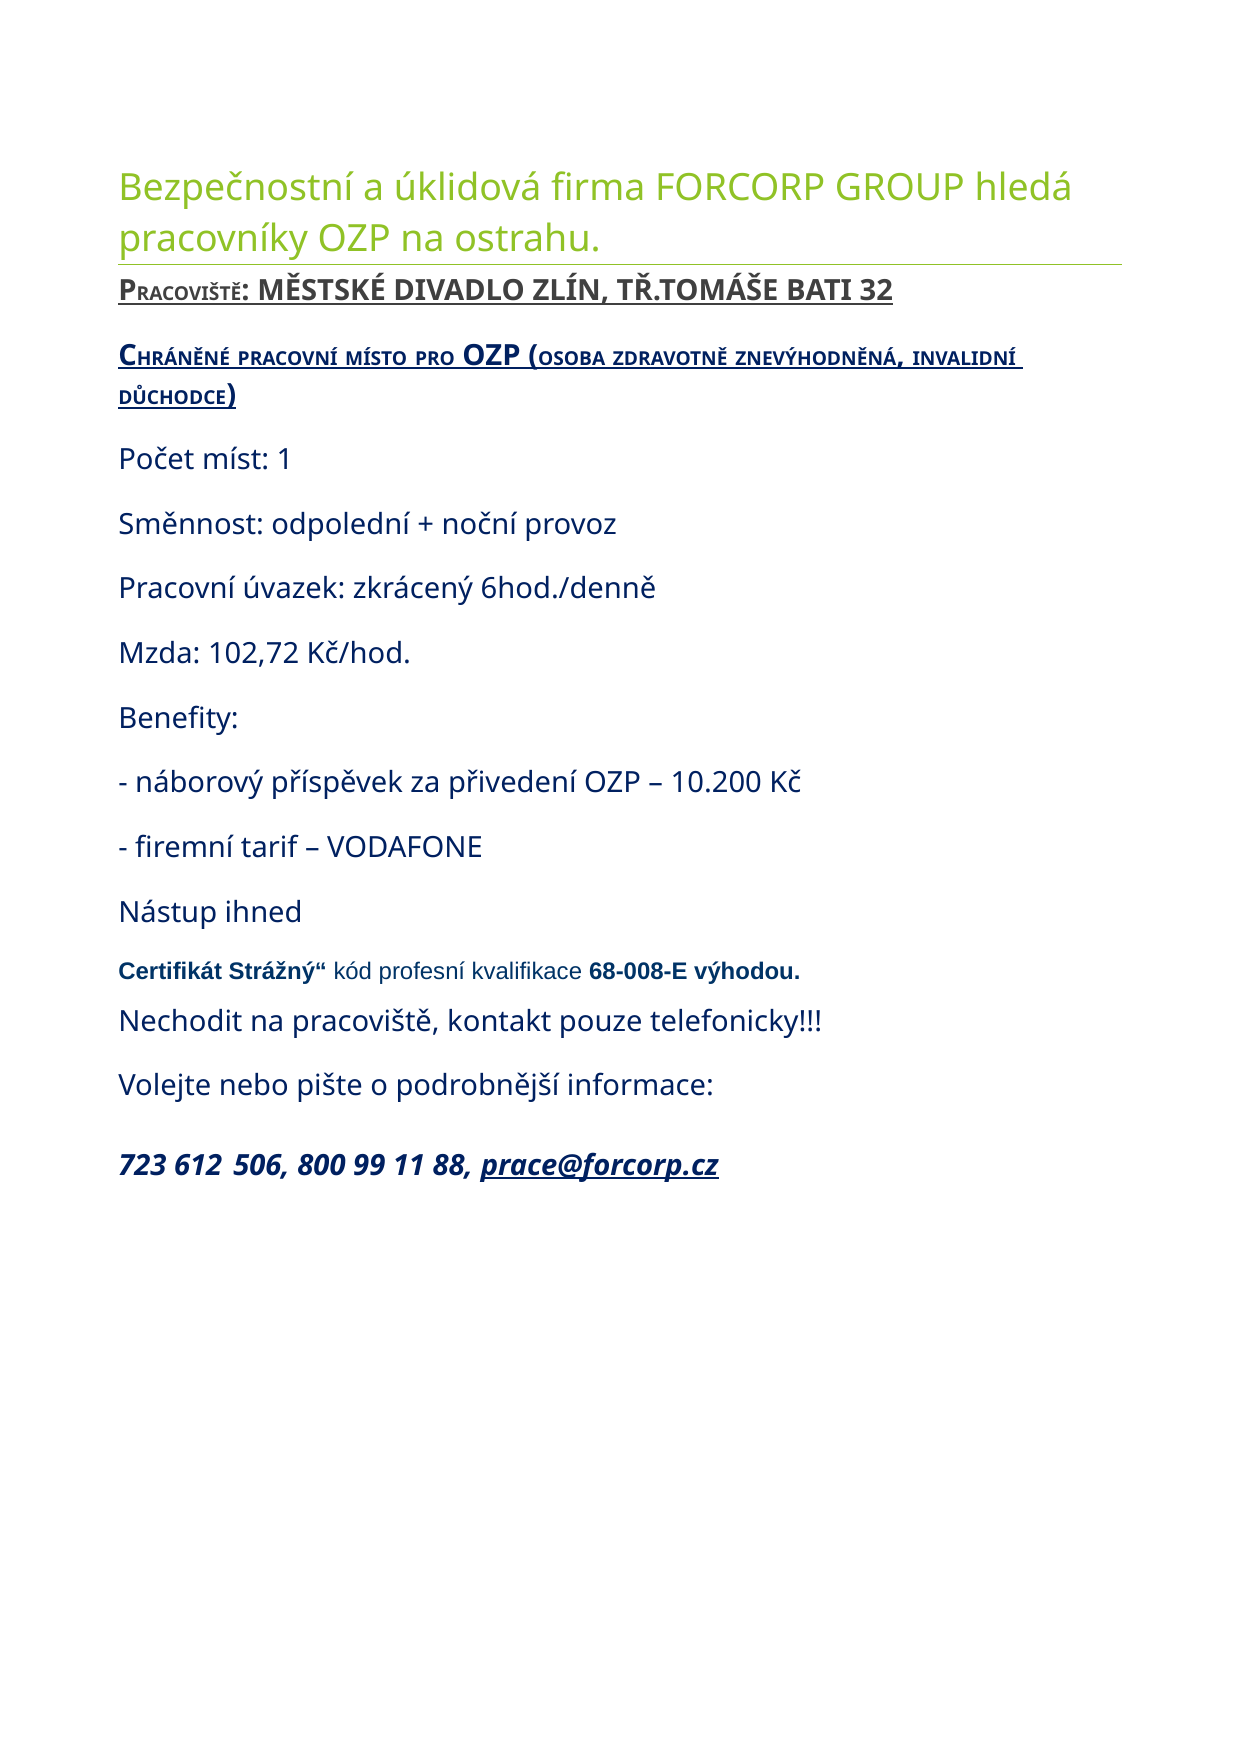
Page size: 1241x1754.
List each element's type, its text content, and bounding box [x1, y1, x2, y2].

text Nechodit na pracoviště, kontakt pouze telefonicky!!! [118, 1000, 1122, 1039]
text Nástup ihned [118, 891, 1122, 931]
text Směnnost: odpolední + noční provoz [118, 503, 1122, 543]
text Benefity: [118, 697, 1122, 737]
text Pracoviště: MĚSTSKÉ DIVADLO ZLÍN, TŘ.TOMÁŠE BATI 32 [118, 269, 1122, 309]
text - firemní tarif – VODAFONE [118, 826, 1122, 866]
text Chráněné pracovní místo pro OZP (osoba zdravotně znevýhodněná, invalidní důchodce) [118, 334, 1122, 413]
text Mzda: 102,72 Kč/hod. [118, 632, 1122, 672]
text Počet míst: 1 [118, 438, 1122, 478]
text - náborový příspěvek za přivedení OZP – 10.200 Kč [118, 762, 1122, 801]
text Pracovní úvazek: zkrácený 6hod./denně [118, 568, 1122, 607]
text 723 612 506, 800 99 11 88, prace@forcorp.cz [118, 1144, 1122, 1183]
text Volejte nebo pište o podrobnější informace: [118, 1064, 1122, 1104]
subtitle Bezpečnostní a úklidová firma FORCORP GROUP hledá pracovníky OZP na ostrahu. [118, 160, 1122, 264]
text Certifikát Strážný“ kód profesní kvalifikace 68-008-E výhodou. [118, 956, 1122, 984]
